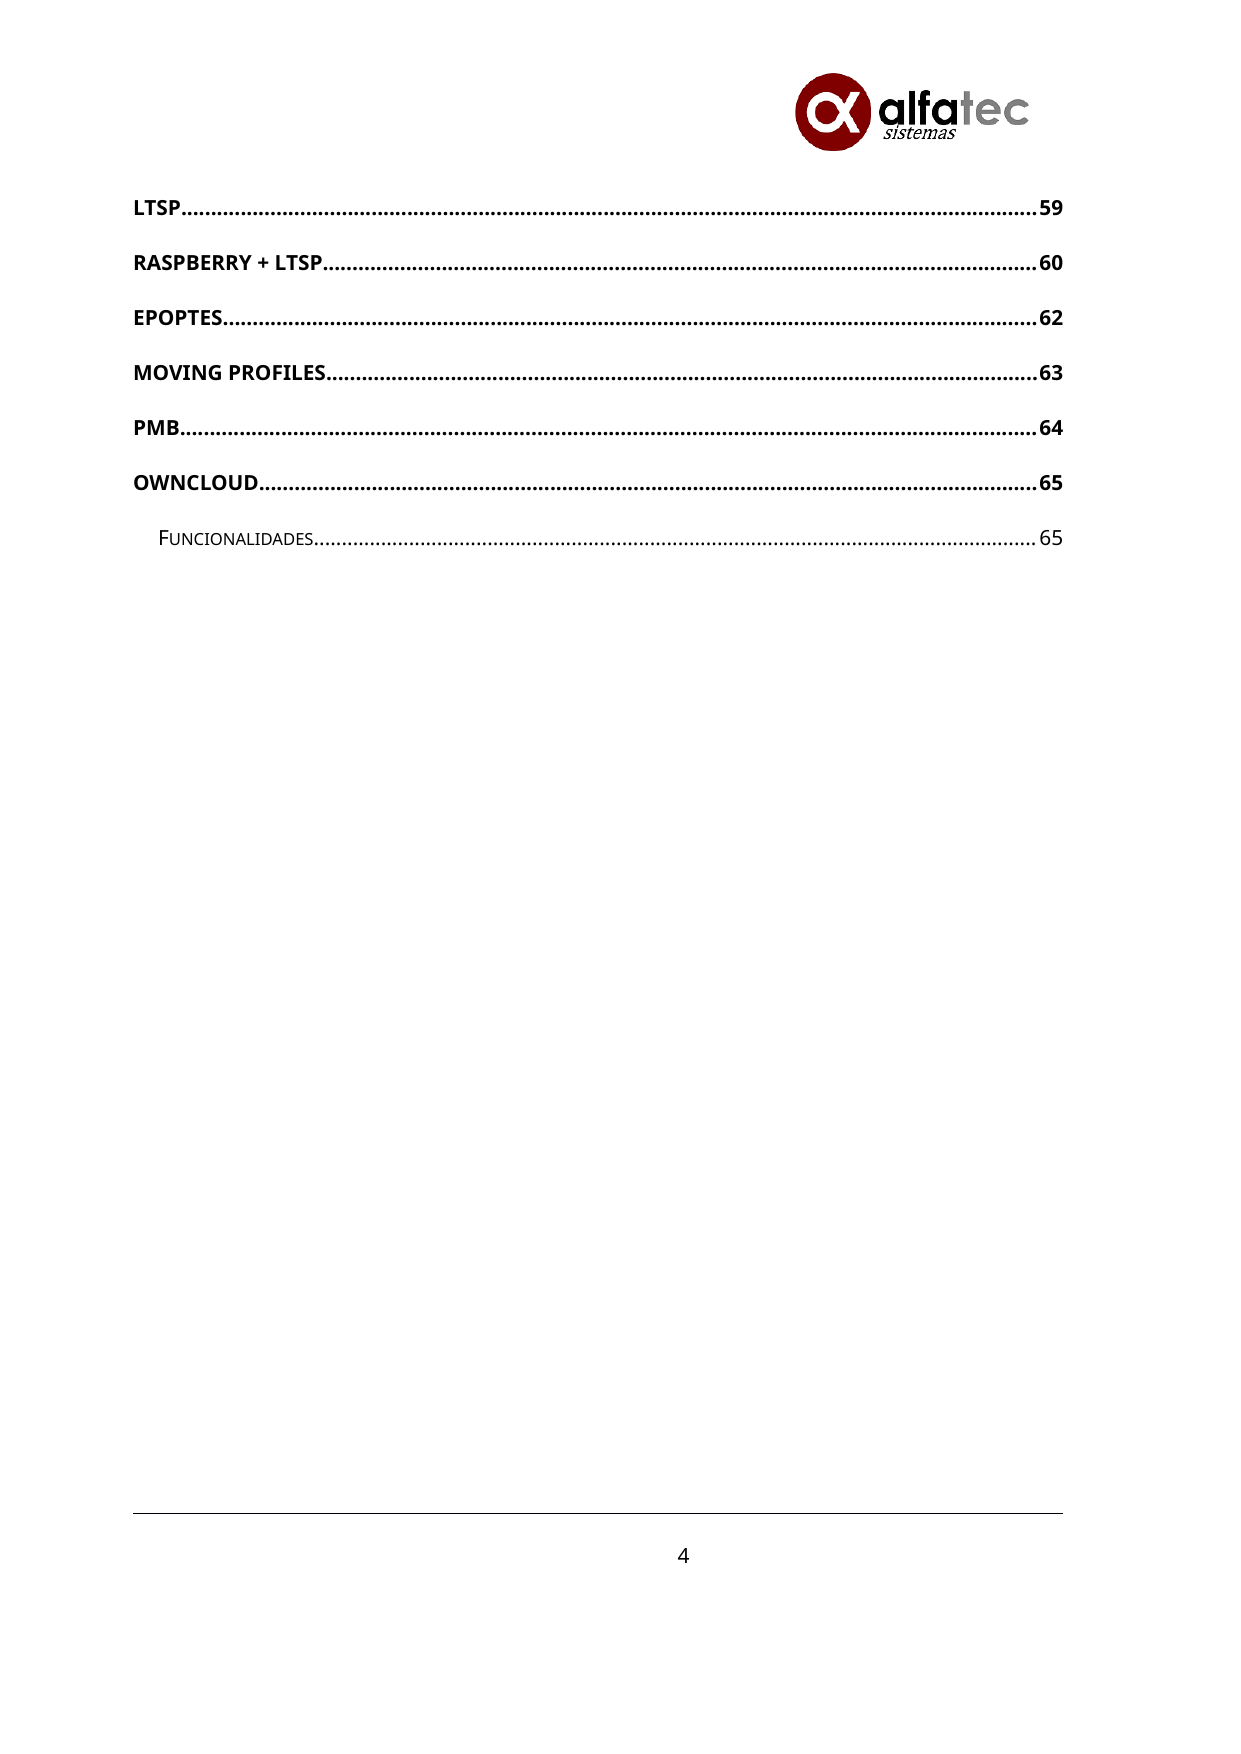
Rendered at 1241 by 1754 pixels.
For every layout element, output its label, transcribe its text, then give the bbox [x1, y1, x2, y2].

text Funcionalidades 65 [158, 523, 1063, 552]
text PMB 64 [133, 413, 1063, 441]
text Owncloud 65 [133, 468, 1063, 497]
picture [795, 73, 1031, 151]
text Raspberry + LTSP 60 [133, 248, 1063, 276]
text LTSP 59 [133, 193, 1063, 221]
text Moving Profiles 63 [133, 358, 1063, 386]
text Epoptes 62 [133, 303, 1063, 331]
